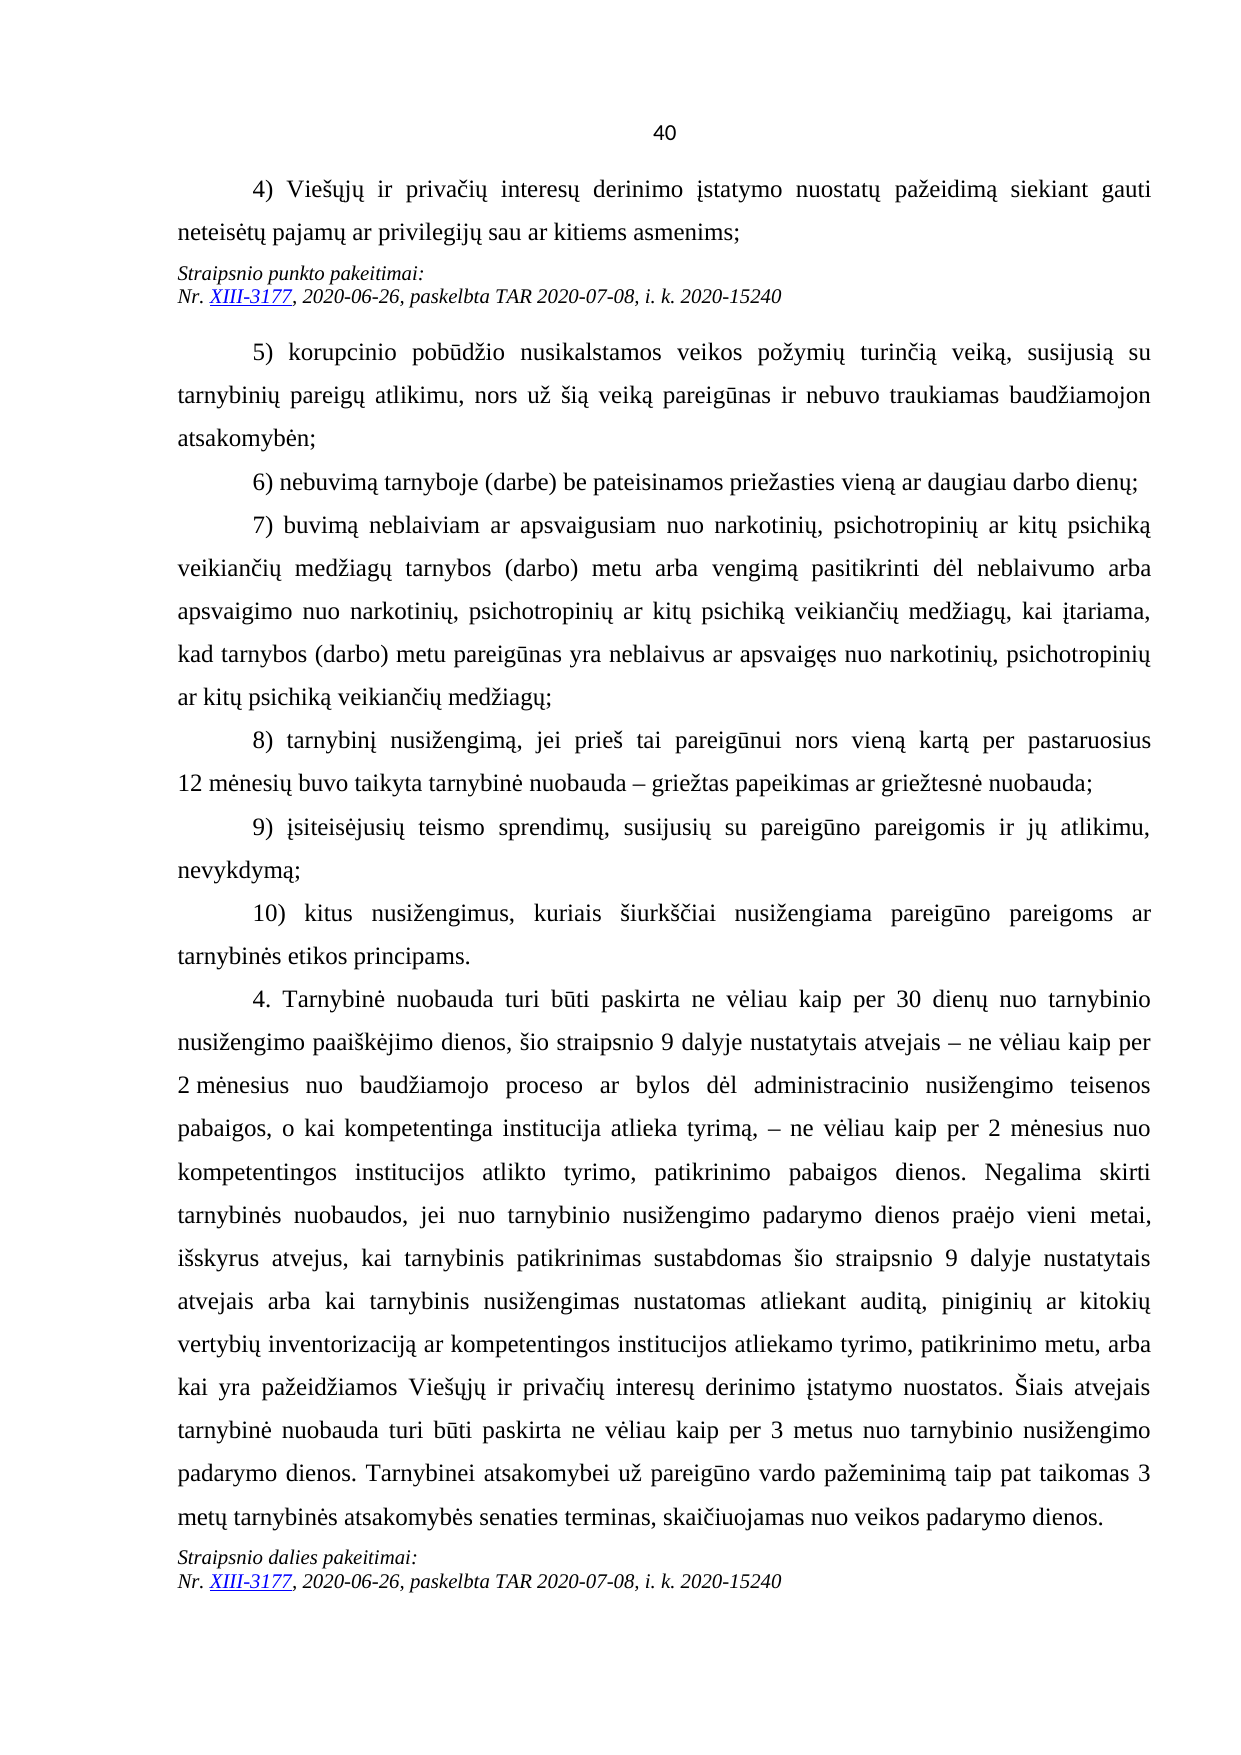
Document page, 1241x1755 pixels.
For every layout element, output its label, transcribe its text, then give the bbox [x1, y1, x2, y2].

text Nr. XIII-3177, 2020-06-26, paskelbta TAR 2020-07-08, i. k. 2020-15240 [177, 284, 1152, 308]
text 6) nebuvimą tarnyboje (darbe) be pateisinamos priežasties vieną ar daugiau darbo dienų; [177, 467, 1152, 495]
text Straipsnio punkto pakeitimai: [177, 260, 1152, 284]
text 4. Tarnybinė nuobauda turi būti paskirta ne vėliau kaip per 30 dienų nuo tarnybinio nusižengimo paaiškėjimo dienos, šio straipsnio 9 dalyje nustatytais atvejais – ne vėliau kaip per 2 mėnesius nuo baudžiamojo proceso ar bylos dėl administracinio nusižengimo teisenos pabaigos, o kai kompetentinga institucija atlieka tyrimą, – ne vėliau kaip per 2 mėnesius nuo kompetentingos institucijos atlikto tyrimo, patikrinimo pabaigos dienos. Negalima skirti tarnybinės nuobaudos, jei nuo tarnybinio nusižengimo padarymo dienos praėjo vieni metai, išskyrus atvejus, kai tarnybinis patikrinimas sustabdomas šio straipsnio 9 dalyje nustatytais atvejais arba kai tarnybinis nusižengimas nustatomas atliekant auditą, piniginių ar kitokių vertybių inventorizaciją ar kompetentingos institucijos atliekamo tyrimo, patikrinimo metu, arba kai yra pažeidžiamos Viešųjų ir privačių interesų derinimo įstatymo nuostatos. Šiais atvejais tarnybinė nuobauda turi būti paskirta ne vėliau kaip per 3 metus nuo tarnybinio nusižengimo padarymo dienos. Tarnybinei atsakomybei už pareigūno vardo pažeminimą taip pat taikomas 3 metų tarnybinės atsakomybės senaties terminas, skaičiuojamas nuo veikos padarymo dienos. [177, 984, 1152, 1530]
text Nr. XIII-3177, 2020-06-26, paskelbta TAR 2020-07-08, i. k. 2020-15240 [177, 1569, 1152, 1593]
text 5) korupcinio pobūdžio nusikalstamos veikos požymių turinčią veiką, susijusią su tarnybinių pareigų atlikimu, nors už šią veiką pareigūnas ir nebuvo traukiamas baudžiamojon atsakomybėn; [177, 337, 1152, 452]
text 9) įsiteisėjusių teismo sprendimų, susijusių su pareigūno pareigomis ir jų atlikimu, nevykdymą; [177, 812, 1152, 883]
text 7) buvimą neblaiviam ar apsvaigusiam nuo narkotinių, psichotropinių ar kitų psichiką veikiančių medžiagų tarnybos (darbo) metu arba vengimą pasitikrinti dėl neblaivumo arba apsvaigimo nuo narkotinių, psichotropinių ar kitų psichiką veikiančių medžiagų, kai įtariama, kad tarnybos (darbo) metu pareigūnas yra neblaivus ar apsvaigęs nuo narkotinių, psichotropinių ar kitų psichiką veikiančių medžiagų; [177, 510, 1152, 711]
text 4) Viešųjų ir privačių interesų derinimo įstatymo nuostatų pažeidimą siekiant gauti neteisėtų pajamų ar privilegijų sau ar kitiems asmenims; [177, 174, 1152, 246]
text Straipsnio dalies pakeitimai: [177, 1545, 1152, 1569]
text 8) tarnybinį nusižengimą, jei prieš tai pareigūnui nors vieną kartą per pastaruosius 12 mėnesių buvo taikyta tarnybinė nuobauda – griežtas papeikimas ar griežtesnė nuobauda; [177, 725, 1152, 797]
text 10) kitus nusižengimus, kuriais šiurkščiai nusižengiama pareigūno pareigoms ar tarnybinės etikos principams. [177, 898, 1152, 970]
